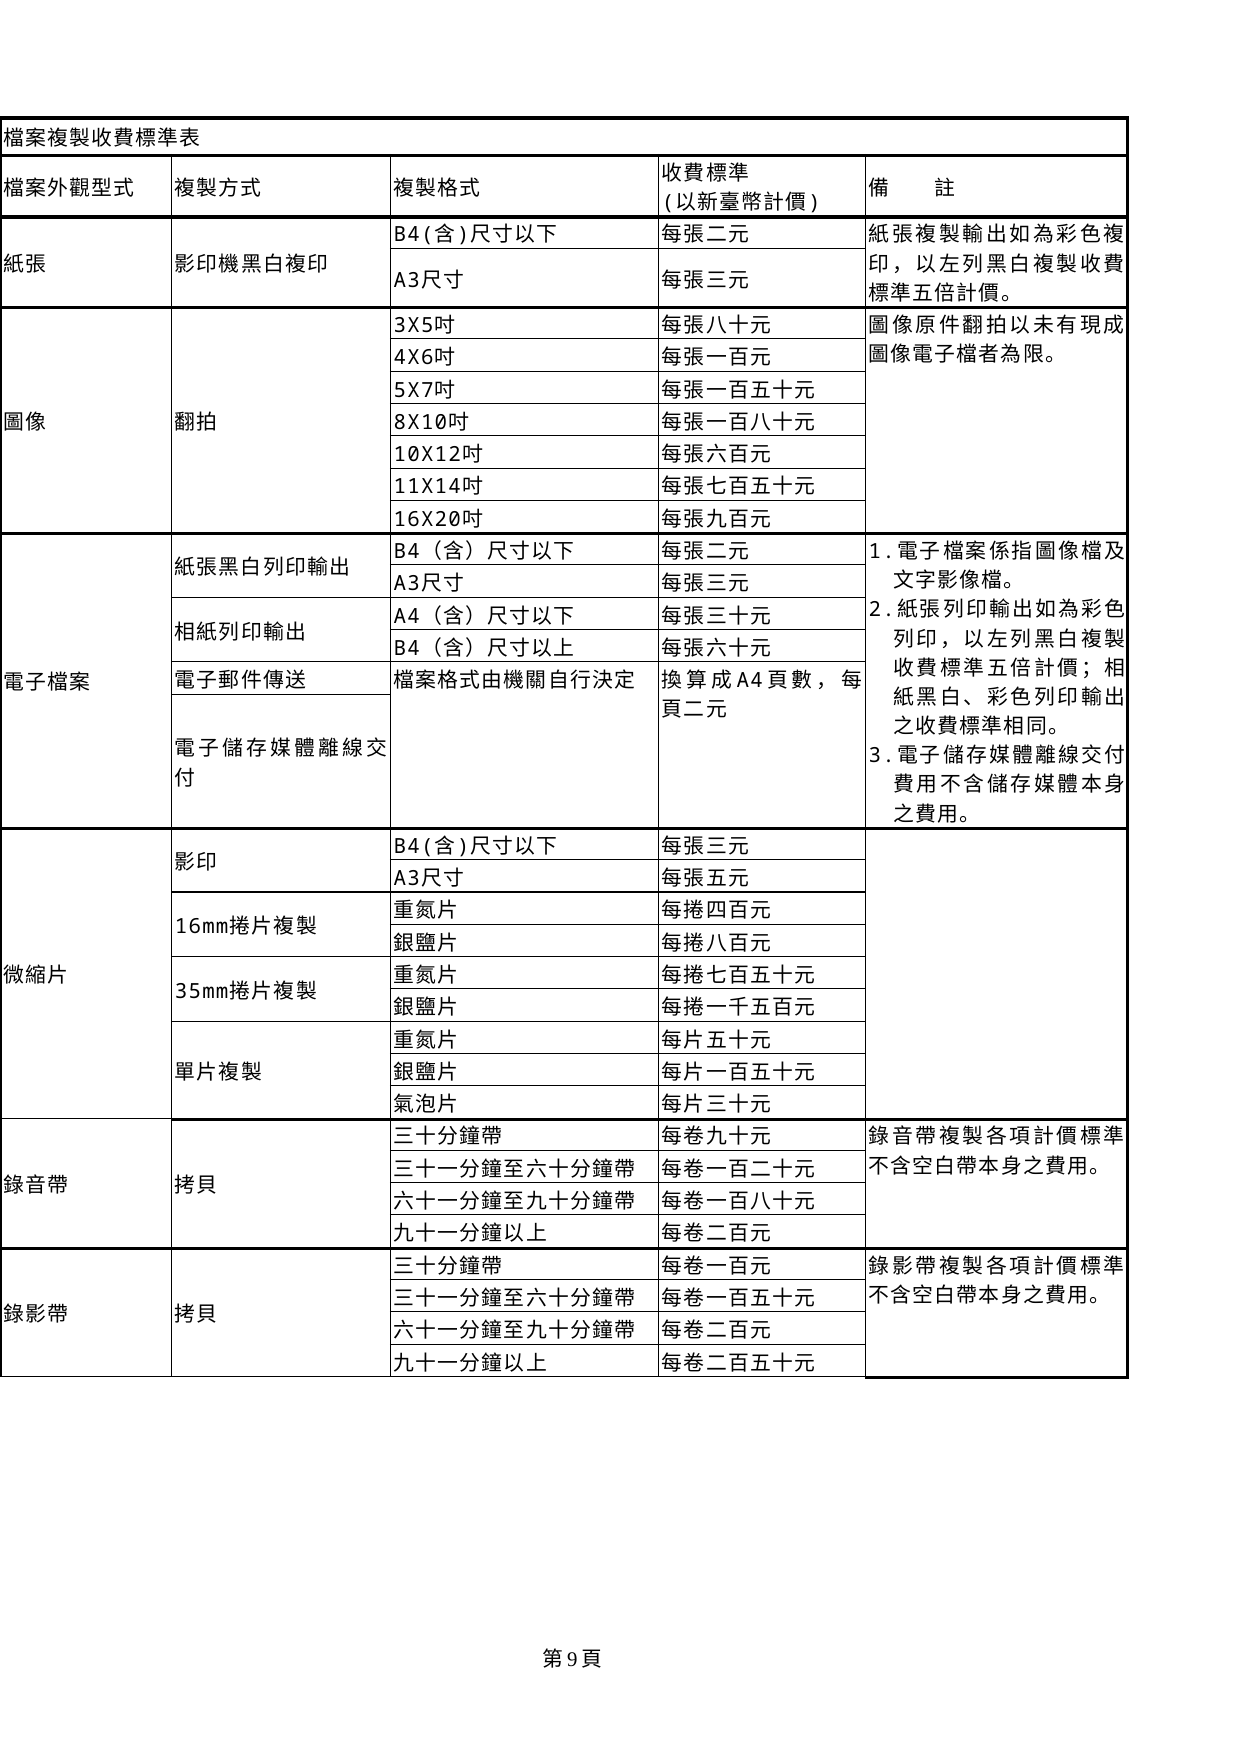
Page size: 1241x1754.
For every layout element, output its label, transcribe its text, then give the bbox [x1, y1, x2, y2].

table_cell 三十一分鐘至六十分鐘帶 [391, 1280, 658, 1311]
table_cell 備 註 [866, 157, 1126, 215]
table_cell 每片五十元 [659, 1022, 865, 1053]
table_cell [866, 1085, 1126, 1117]
table_cell 每卷一百五十元 [659, 1280, 865, 1311]
table_cell 每張六十元 [659, 630, 865, 661]
table_cell 重氮片 [391, 957, 658, 988]
table_cell 每張一百五十元 [659, 372, 865, 403]
table_cell 複製格式 [391, 157, 658, 215]
table_cell 每卷一百二十元 [659, 1151, 865, 1182]
table_cell 每張八十元 [659, 309, 865, 338]
table_cell 紙張 [2, 219, 171, 306]
table_cell 銀鹽片 [391, 989, 658, 1021]
table_cell 每片三十元 [659, 1086, 865, 1117]
table_cell [866, 988, 1126, 1021]
table_cell 重氮片 [391, 893, 658, 924]
table_cell 圖像 [2, 309, 171, 532]
table_cell 電子郵件傳送 [172, 662, 390, 693]
table_cell [866, 830, 1126, 859]
table_cell 相紙列印輸出 [172, 598, 390, 661]
table_cell 氣泡片 [391, 1086, 658, 1117]
table_cell [866, 956, 1126, 988]
table_cell 每張三元 [659, 249, 865, 306]
table_cell A3尺寸 [391, 565, 658, 597]
table_cell 檔案外觀型式 [2, 157, 171, 215]
table_cell 錄影帶複製各項計價標準不含空白帶本身之費用。 [866, 1250, 1126, 1376]
table_cell 每捲七百五十元 [659, 957, 865, 988]
table_cell 每張二元 [659, 219, 865, 248]
table_cell 影印機黑白複印 [172, 219, 390, 306]
table_cell 每張五元 [659, 860, 865, 891]
table_cell 紙張黑白列印輸出 [172, 535, 390, 597]
table_cell 檔案格式由機關自行決定 [391, 662, 658, 827]
table_cell 單片複製 [172, 1022, 390, 1117]
table_cell 換算成A4頁數，每頁二元 [659, 662, 865, 827]
table_cell 每卷二百五十元 [659, 1345, 865, 1376]
table_cell 重氮片 [391, 1022, 658, 1053]
table_cell 六十一分鐘至九十分鐘帶 [391, 1312, 658, 1343]
table_cell 電子儲存媒體離線交付 [172, 695, 390, 827]
table_cell [866, 1021, 1126, 1053]
table_cell 16mm捲片複製 [172, 893, 390, 956]
table_cell 拷貝 [172, 1250, 390, 1376]
table_cell 每張一百元 [659, 339, 865, 371]
table_cell 每卷二百元 [659, 1215, 865, 1247]
table_cell 10X12吋 [391, 436, 658, 467]
table_cell 銀鹽片 [391, 925, 658, 956]
table_cell 每卷九十元 [659, 1121, 865, 1150]
table_cell [866, 924, 1126, 956]
table_cell 三十一分鐘至六十分鐘帶 [391, 1151, 658, 1182]
table_cell 翻拍 [172, 309, 390, 532]
table_cell 5X7吋 [391, 372, 658, 403]
table_cell B4（含）尺寸以上 [391, 630, 658, 661]
table_cell 九十一分鐘以上 [391, 1215, 658, 1247]
table_cell 圖像原件翻拍以未有現成圖像電子檔者為限。 [866, 309, 1126, 532]
table_cell 每張七百五十元 [659, 469, 865, 500]
table_cell A3尺寸 [391, 860, 658, 891]
table_cell 錄影帶 [2, 1250, 171, 1376]
table_cell 每張一百八十元 [659, 404, 865, 435]
table_cell 每張二元 [659, 535, 865, 564]
table_cell 8X10吋 [391, 404, 658, 435]
table_cell 拷貝 [172, 1121, 390, 1247]
table_cell B4(含)尺寸以下 [391, 219, 658, 248]
table_cell 電子檔案 [2, 535, 171, 827]
table_cell B4（含）尺寸以下 [391, 535, 658, 564]
table_cell 每張九百元 [659, 501, 865, 532]
table_cell 每張三元 [659, 830, 865, 859]
table_cell [866, 891, 1126, 924]
table_cell [866, 859, 1126, 891]
table_cell 微縮片 [2, 830, 171, 1117]
table_cell 每捲八百元 [659, 925, 865, 956]
table_cell 三十分鐘帶 [391, 1121, 658, 1150]
table_cell 4X6吋 [391, 339, 658, 371]
table_cell 每片一百五十元 [659, 1054, 865, 1085]
table_cell 11X14吋 [391, 469, 658, 500]
table_cell 複製方式 [172, 157, 390, 215]
table_cell 每捲四百元 [659, 893, 865, 924]
table_cell 每張六百元 [659, 436, 865, 467]
table_cell 16X20吋 [391, 501, 658, 532]
table_cell 每卷一百八十元 [659, 1183, 865, 1214]
table_cell 六十一分鐘至九十分鐘帶 [391, 1183, 658, 1214]
table_cell 35mm捲片複製 [172, 957, 390, 1021]
table_cell 三十分鐘帶 [391, 1250, 658, 1279]
table_cell A3尺寸 [391, 249, 658, 306]
table_cell A4（含）尺寸以下 [391, 598, 658, 629]
table_cell [866, 1053, 1126, 1085]
table_cell 錄音帶 [2, 1119, 171, 1247]
table_cell 1.電子檔案係指圖像檔及文字影像檔。 2.紙張列印輸出如為彩色列印，以左列黑白複製收費標準五倍計價；相紙黑白、彩色列印輸出之收費標準相同。 3.電子儲存媒體離線交付費用不含儲存媒體本身之費用。 [866, 535, 1126, 827]
table_header 檔案複製收費標準表 [2, 120, 1126, 154]
table_cell 每捲一千五百元 [659, 989, 865, 1021]
table_cell 每張三元 [659, 565, 865, 597]
table_cell 3X5吋 [391, 309, 658, 338]
table_cell 紙張複製輸出如為彩色複印，以左列黑白複製收費標準五倍計價。 [866, 219, 1126, 306]
table_cell 九十一分鐘以上 [391, 1345, 658, 1376]
table_cell 收費標準 (以新臺幣計價) [659, 157, 865, 215]
table_cell 錄音帶複製各項計價標準不含空白帶本身之費用。 [866, 1121, 1126, 1247]
table_cell 銀鹽片 [391, 1054, 658, 1085]
table_cell 影印 [172, 830, 390, 891]
table_cell B4(含)尺寸以下 [391, 830, 658, 859]
table_cell 每卷二百元 [659, 1312, 865, 1343]
table_cell 每張三十元 [659, 598, 865, 629]
table_cell 每卷一百元 [659, 1250, 865, 1279]
